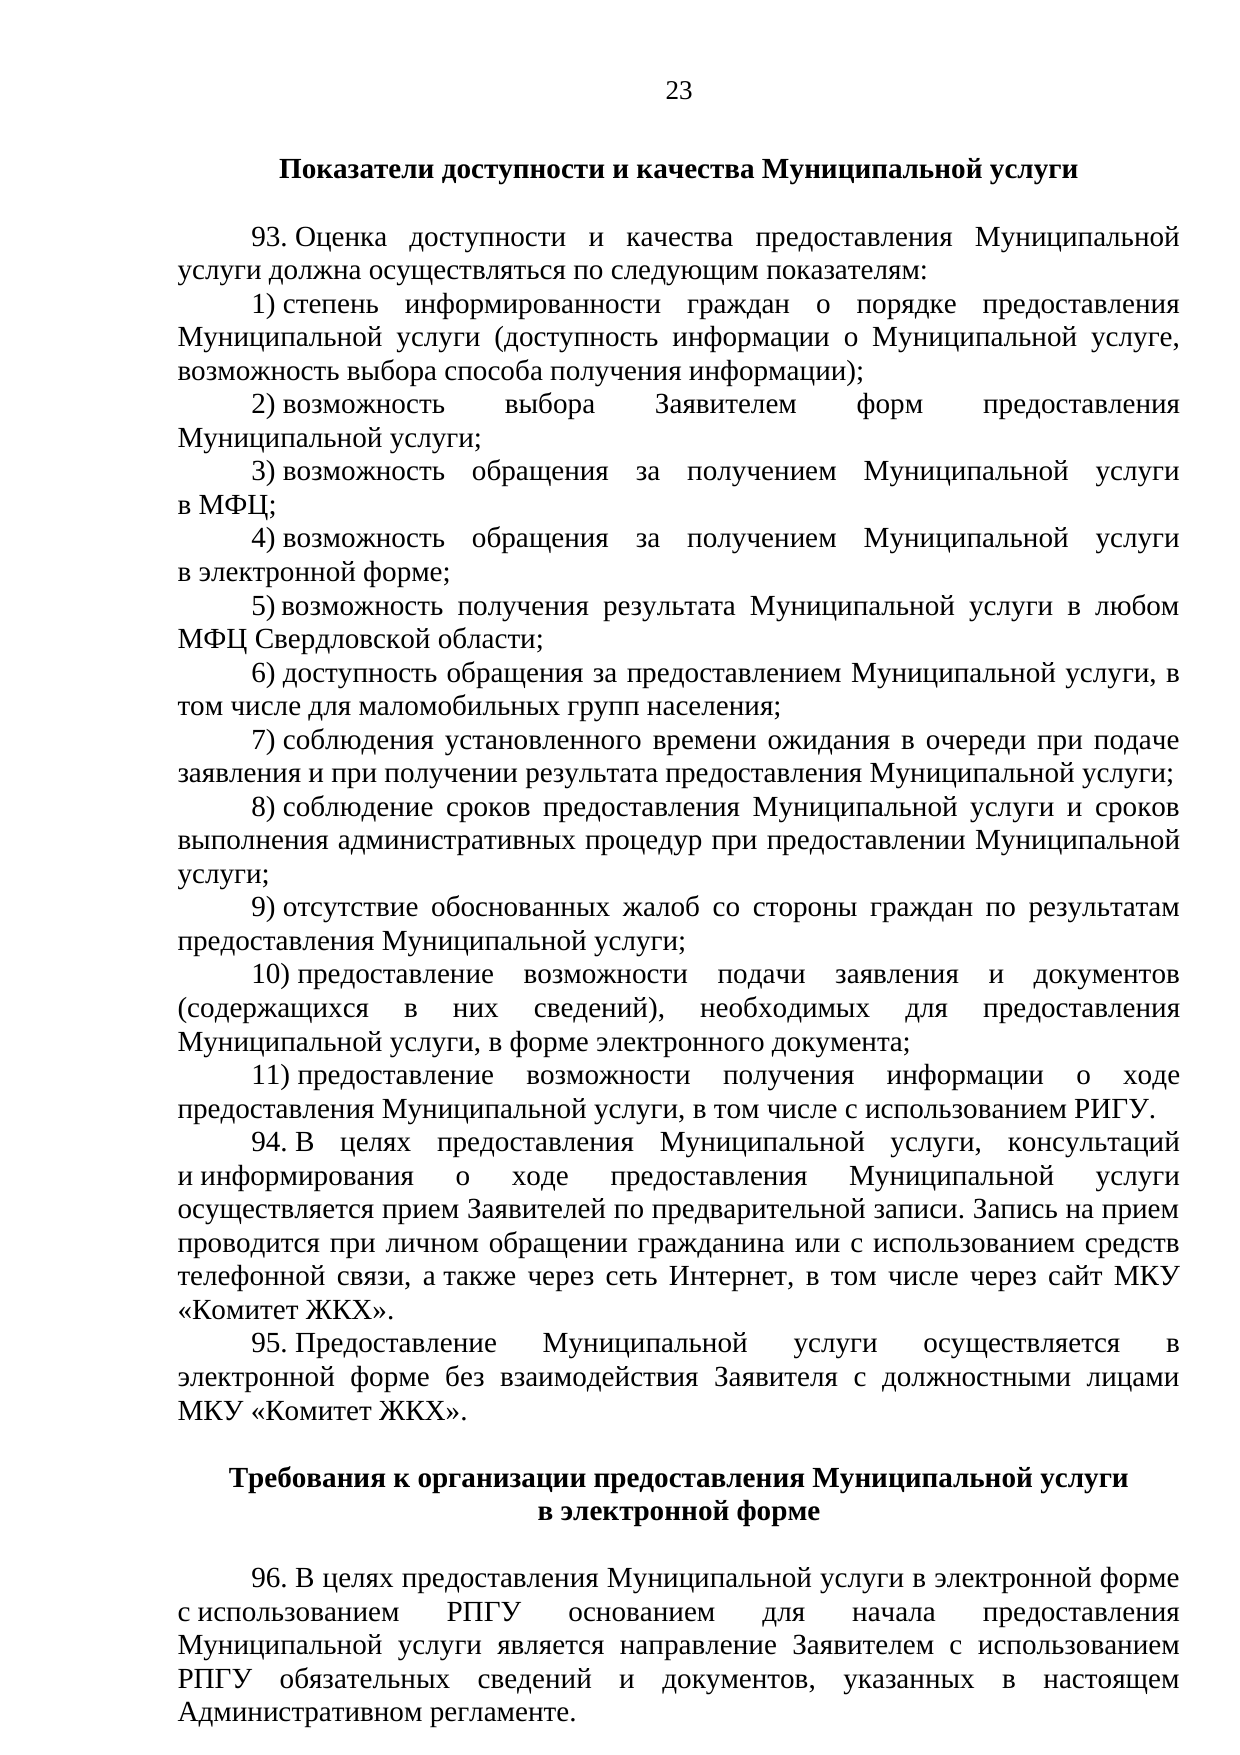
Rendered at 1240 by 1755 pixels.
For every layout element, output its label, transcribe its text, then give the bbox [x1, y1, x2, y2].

text 94. В целях предоставления Муниципальной услуги, консультаций и информирования о ходе предоставления Муниципальной услуги осуществляется прием Заявителей по предварительной записи. Запись на прием проводится при личном обращении гражданина или с использованием средств телефонной связи, а также через сеть Интернет, в том числе через сайт МКУ «Комитет ЖКХ». [177, 1124, 1181, 1326]
text 95. Предоставление Муниципальной услуги осуществляется в электронной форме без взаимодействия Заявителя с должностными лицами МКУ «Комитет ЖКХ». [177, 1326, 1181, 1426]
text 10) предоставление возможности подачи заявления и документов (содержащихся в них сведений), необходимых для предоставления Муниципальной услуги, в форме электронного документа; [177, 957, 1181, 1057]
text 6) доступность обращения за предоставлением Муниципальной услуги, в том числе для маломобильных групп населения; [177, 655, 1181, 722]
text 3) возможность обращения за получением Муниципальной услуги в МФЦ; [177, 453, 1181, 521]
text 8) соблюдение сроков предоставления Муниципальной услуги и сроков выполнения административных процедур при предоставлении Муниципальной услуги; [177, 789, 1181, 889]
text 1) степень информированности граждан о порядке предоставления Муниципальной услуги (доступность информации о Муниципальной услуге, возможность выбора способа получения информации); [177, 286, 1181, 386]
text 5) возможность получения результата Муниципальной услуги в любом МФЦ Свердловской области; [177, 588, 1181, 655]
text 2) возможность выбора Заявителем форм предоставления Муниципальной услуги; [177, 386, 1181, 453]
text 11) предоставление возможности получения информации о ходе предоставления Муниципальной услуги, в том числе с использованием РИГУ. [177, 1057, 1181, 1124]
text 7) соблюдения установленного времени ожидания в очереди при подаче заявления и при получении результата предоставления Муниципальной услуги; [177, 722, 1181, 789]
text 93. Оценка доступности и качества предоставления Муниципальной услуги должна осуществляться по следующим показателям: [177, 219, 1181, 286]
text Требования к организации предоставления Муниципальной услуги в электронной форме [177, 1460, 1181, 1527]
text Показатели доступности и качества Муниципальной услуги [177, 152, 1181, 185]
text 4) возможность обращения за получением Муниципальной услуги в электронной форме; [177, 521, 1181, 588]
text 9) отсутствие обоснованных жалоб со стороны граждан по результатам предоставления Муниципальной услуги; [177, 889, 1181, 957]
text 96. В целях предоставления Муниципальной услуги в электронной форме с использованием РПГУ основанием для начала предоставления Муниципальной услуги является направление Заявителем с использованием РПГУ обязательных сведений и документов, указанных в настоящем Административном регламенте. [177, 1560, 1181, 1728]
